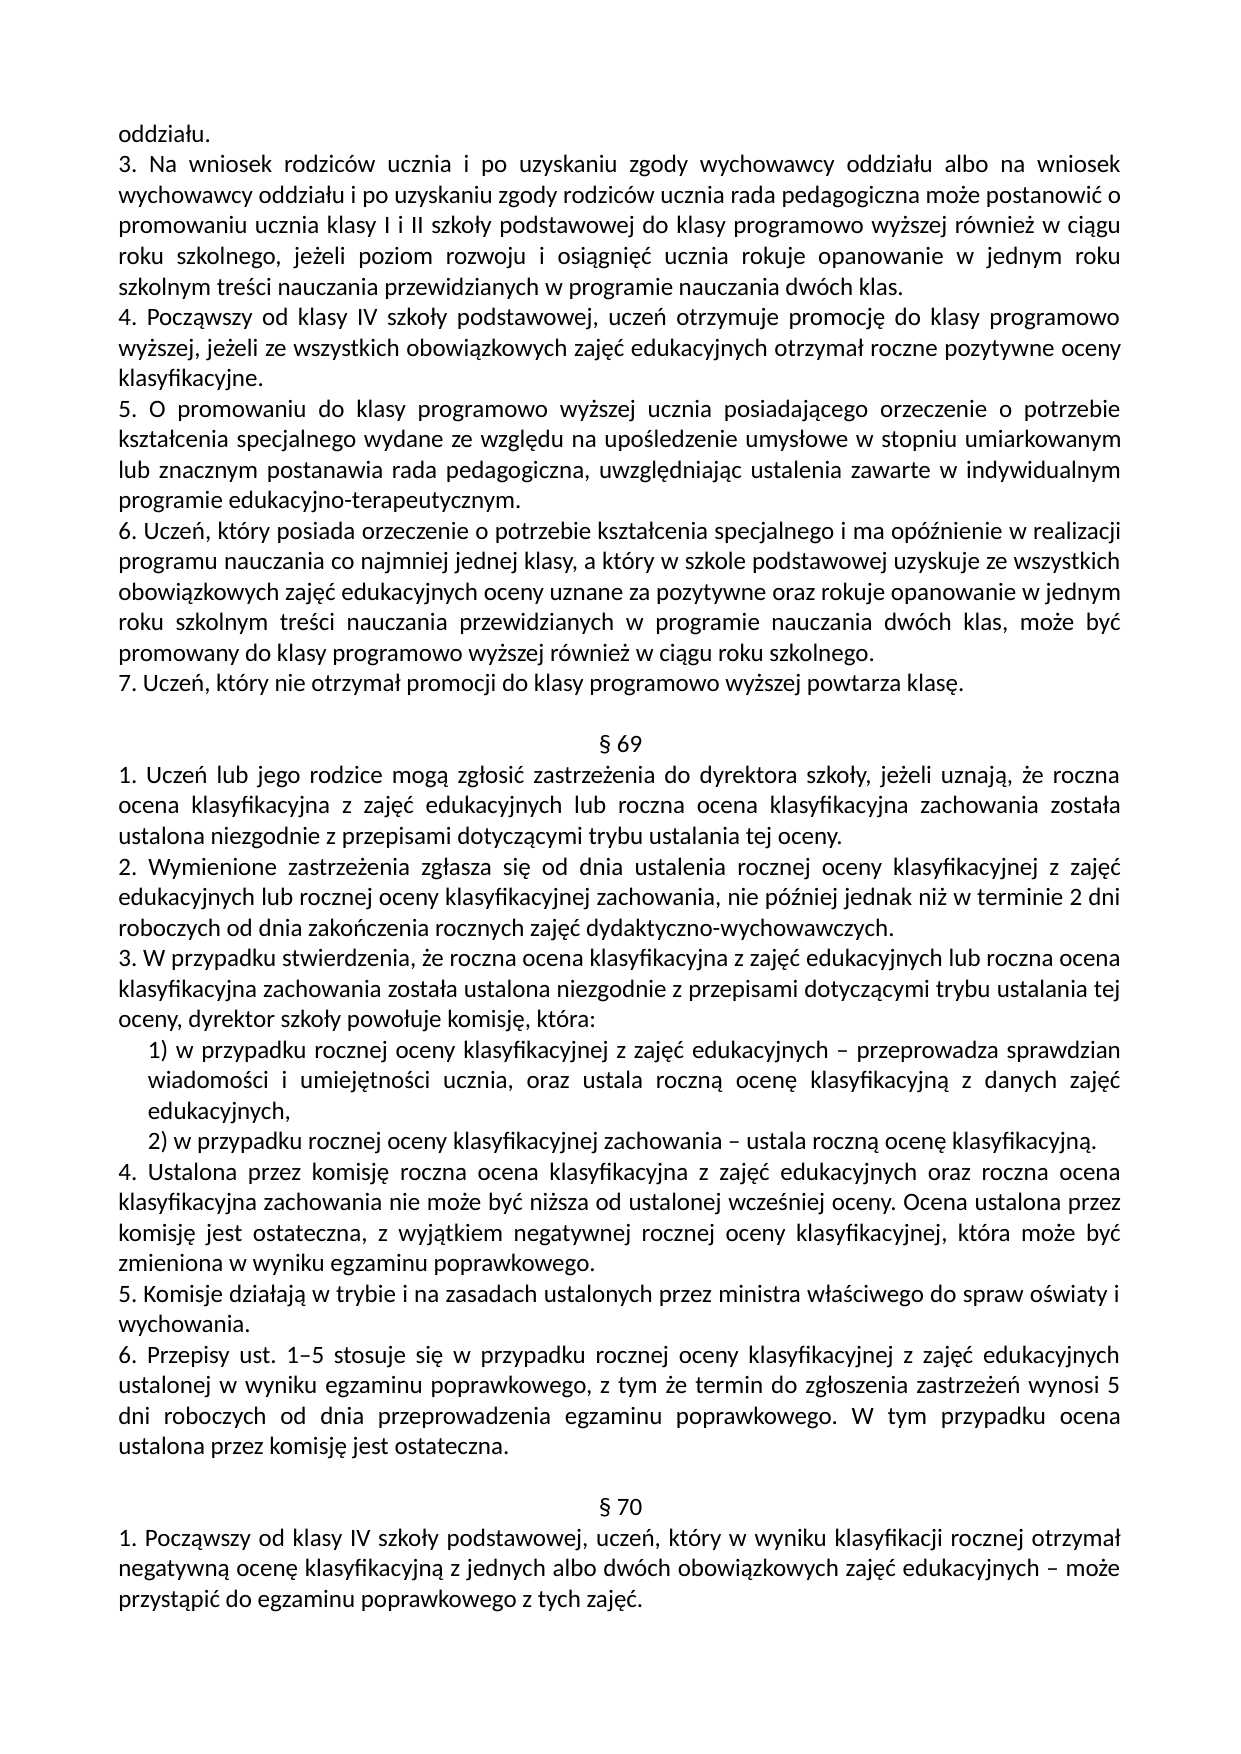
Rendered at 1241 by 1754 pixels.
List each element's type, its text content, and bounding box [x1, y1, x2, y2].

text 1. Uczeń lub jego rodzice mogą zgłosić zastrzeżenia do dyrektora szkoły, jeżeli uznają, że roczna ocena klasyfikacyjna z zajęć edukacyjnych lub roczna ocena klasyfikacyjna zachowania została ustalona niezgodnie z przepisami dotyczącymi trybu ustalania tej oceny. [118, 759, 1122, 851]
text 4. Ustalona przez komisję roczna ocena klasyfikacyjna z zajęć edukacyjnych oraz roczna ocena klasyfikacyjna zachowania nie może być niższa od ustalonej wcześniej oceny. Ocena ustalona przez komisję jest ostateczna, z wyjątkiem negatywnej rocznej oceny klasyfikacyjnej, która może być zmieniona w wyniku egzaminu poprawkowego. [118, 1156, 1122, 1278]
text 7. Uczeń, który nie otrzymał promocji do klasy programowo wyższej powtarza klasę. [118, 667, 1122, 698]
text § 69 [118, 728, 1122, 759]
text 2) w przypadku rocznej oceny klasyfikacyjnej zachowania – ustala roczną ocenę klasyfikacyjną. [148, 1125, 1122, 1156]
text 1) w przypadku rocznej oceny klasyfikacyjnej z zajęć edukacyjnych – przeprowadza sprawdzian wiadomości i umiejętności ucznia, oraz ustala roczną ocenę klasyfikacyjną z danych zajęć edukacyjnych, [148, 1034, 1122, 1125]
text 5. Komisje działają w trybie i na zasadach ustalonych przez ministra właściwego do spraw oświaty i wychowania. [118, 1278, 1122, 1339]
text oddziału. [118, 118, 1122, 149]
text § 70 [118, 1492, 1122, 1522]
text 4. Począwszy od klasy IV szkoły podstawowej, uczeń otrzymuje promocję do klasy programowo wyższej, jeżeli ze wszystkich obowiązkowych zajęć edukacyjnych otrzymał roczne pozytywne oceny klasyfikacyjne. [118, 301, 1122, 393]
text 1. Począwszy od klasy IV szkoły podstawowej, uczeń, który w wyniku klasyfikacji rocznej otrzymał negatywną ocenę klasyfikacyjną z jednych albo dwóch obowiązkowych zajęć edukacyjnych – może przystąpić do egzaminu poprawkowego z tych zajęć. [118, 1522, 1122, 1614]
text 3. W przypadku stwierdzenia, że roczna ocena klasyfikacyjna z zajęć edukacyjnych lub roczna ocena klasyfikacyjna zachowania została ustalona niezgodnie z przepisami dotyczącymi trybu ustalania tej oceny, dyrektor szkoły powołuje komisję, która: [118, 942, 1122, 1034]
text 2. Wymienione zastrzeżenia zgłasza się od dnia ustalenia rocznej oceny klasyfikacyjnej z zajęć edukacyjnych lub rocznej oceny klasyfikacyjnej zachowania, nie później jednak niż w terminie 2 dni roboczych od dnia zakończenia rocznych zajęć dydaktyczno-wychowawczych. [118, 851, 1122, 942]
text 3. Na wniosek rodziców ucznia i po uzyskaniu zgody wychowawcy oddziału albo na wniosek wychowawcy oddziału i po uzyskaniu zgody rodziców ucznia rada pedagogiczna może postanowić o promowaniu ucznia klasy I i II szkoły podstawowej do klasy programowo wyższej również w ciągu roku szkolnego, jeżeli poziom rozwoju i osiągnięć ucznia rokuje opanowanie w jednym roku szkolnym treści nauczania przewidzianych w programie nauczania dwóch klas. [118, 149, 1122, 301]
text 6. Uczeń, który posiada orzeczenie o potrzebie kształcenia specjalnego i ma opóźnienie w realizacji programu nauczania co najmniej jednej klasy, a który w szkole podstawowej uzyskuje ze wszystkich obowiązkowych zajęć edukacyjnych oceny uznane za pozytywne oraz rokuje opanowanie w jednym roku szkolnym treści nauczania przewidzianych w programie nauczania dwóch klas, może być promowany do klasy programowo wyższej również w ciągu roku szkolnego. [118, 515, 1122, 667]
text 6. Przepisy ust. 1–5 stosuje się w przypadku rocznej oceny klasyfikacyjnej z zajęć edukacyjnych ustalonej w wyniku egzaminu poprawkowego, z tym że termin do zgłoszenia zastrzeżeń wynosi 5 dni roboczych od dnia przeprowadzenia egzaminu poprawkowego. W tym przypadku ocena ustalona przez komisję jest ostateczna. [118, 1339, 1122, 1461]
text 5. O promowaniu do klasy programowo wyższej ucznia posiadającego orzeczenie o potrzebie kształcenia specjalnego wydane ze względu na upośledzenie umysłowe w stopniu umiarkowanym lub znacznym postanawia rada pedagogiczna, uwzględniając ustalenia zawarte w indywidualnym programie edukacyjno-terapeutycznym. [118, 393, 1122, 515]
